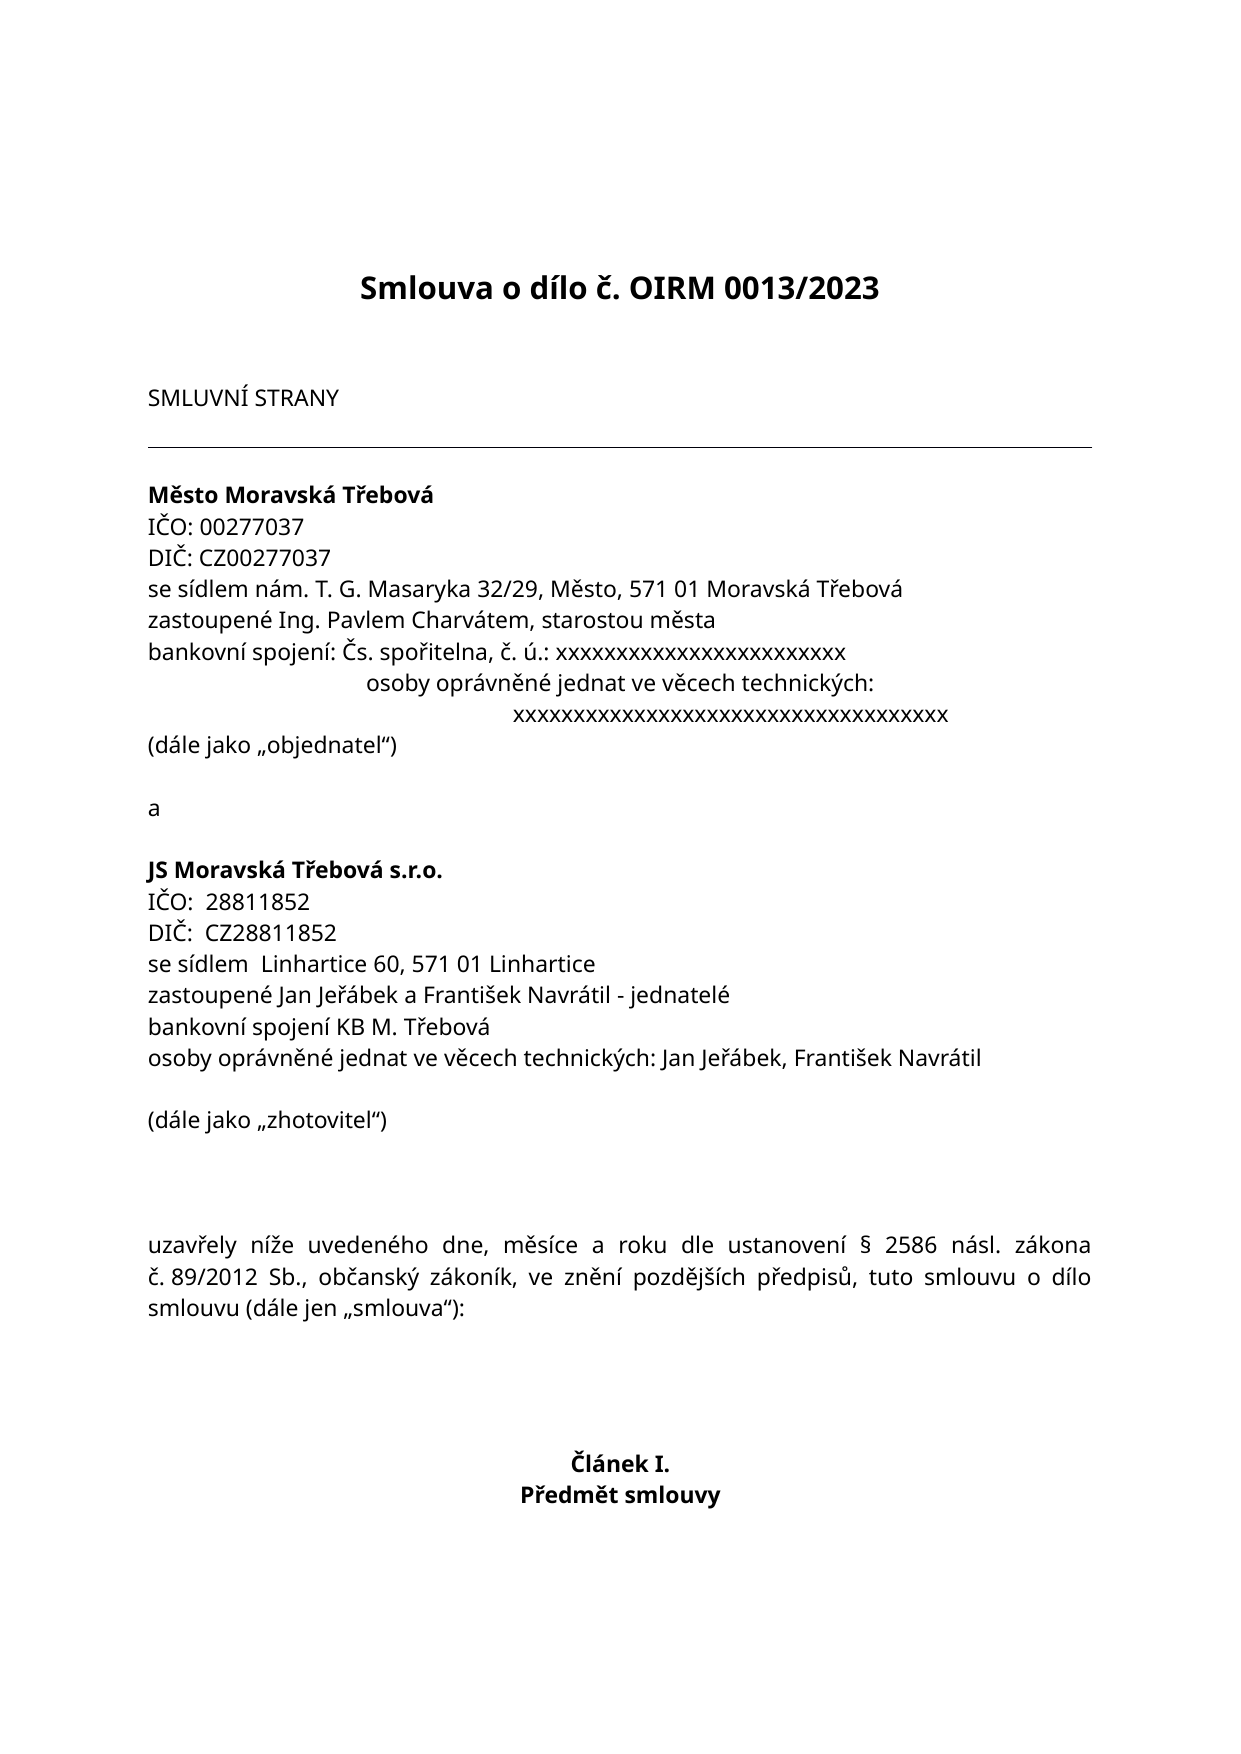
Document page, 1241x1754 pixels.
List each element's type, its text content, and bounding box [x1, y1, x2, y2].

text IČO: 00277037 [148, 510, 1092, 542]
text DIČ: CZ28811852 [148, 917, 1092, 948]
text Smlouva o dílo č. OIRM 0013/2023 [148, 266, 1092, 308]
text bankovní spojení: Čs. spořitelna, č. ú.: xxxxxxxxxxxxxxxxxxxxxxxx [148, 635, 1092, 667]
text se sídlem nám. T. G. Masaryka 32/29, Město, 571 01 Moravská Třebová [148, 573, 1092, 604]
text zastoupené Jan Jeřábek a František Navrátil - jednatelé [148, 979, 1092, 1010]
text IČO: 28811852 [148, 885, 1092, 917]
text bankovní spojení KB M. Třebová [148, 1010, 1092, 1042]
text a [148, 792, 1092, 823]
text SMLUVNÍ STRANY [148, 382, 1092, 413]
text (dále jako „objednatel“) [148, 729, 1092, 760]
text JS Moravská Třebová s.r.o. [148, 854, 1092, 885]
text osoby oprávněné jednat ve věcech technických: xxxxxxxxxxxxxxxxxxxxxxxxxxxxxxxxxxxx [148, 667, 1092, 729]
text Město Moravská Třebová [148, 479, 1092, 510]
text osoby oprávněné jednat ve věcech technických: Jan Jeřábek, František Navrátil [148, 1042, 1092, 1073]
text DIČ: CZ00277037 [148, 542, 1092, 573]
text se sídlem Linhartice 60, 571 01 Linhartice [148, 948, 1092, 979]
text Předmět smlouvy [148, 1479, 1092, 1510]
text uzavřely níže uvedeného dne, měsíce a roku dle ustanovení § 2586 násl. zákona č. 89/2012 Sb., občanský zákoník, ve znění pozdějších předpisů, tuto smlouvu o dílo smlouvu (dále jen „smlouva“): [148, 1229, 1092, 1323]
text zastoupené Ing. Pavlem Charvátem, starostou města [148, 604, 1092, 635]
text (dále jako „zhotovitel“) [148, 1104, 1092, 1135]
text Článek I. [148, 1448, 1092, 1479]
